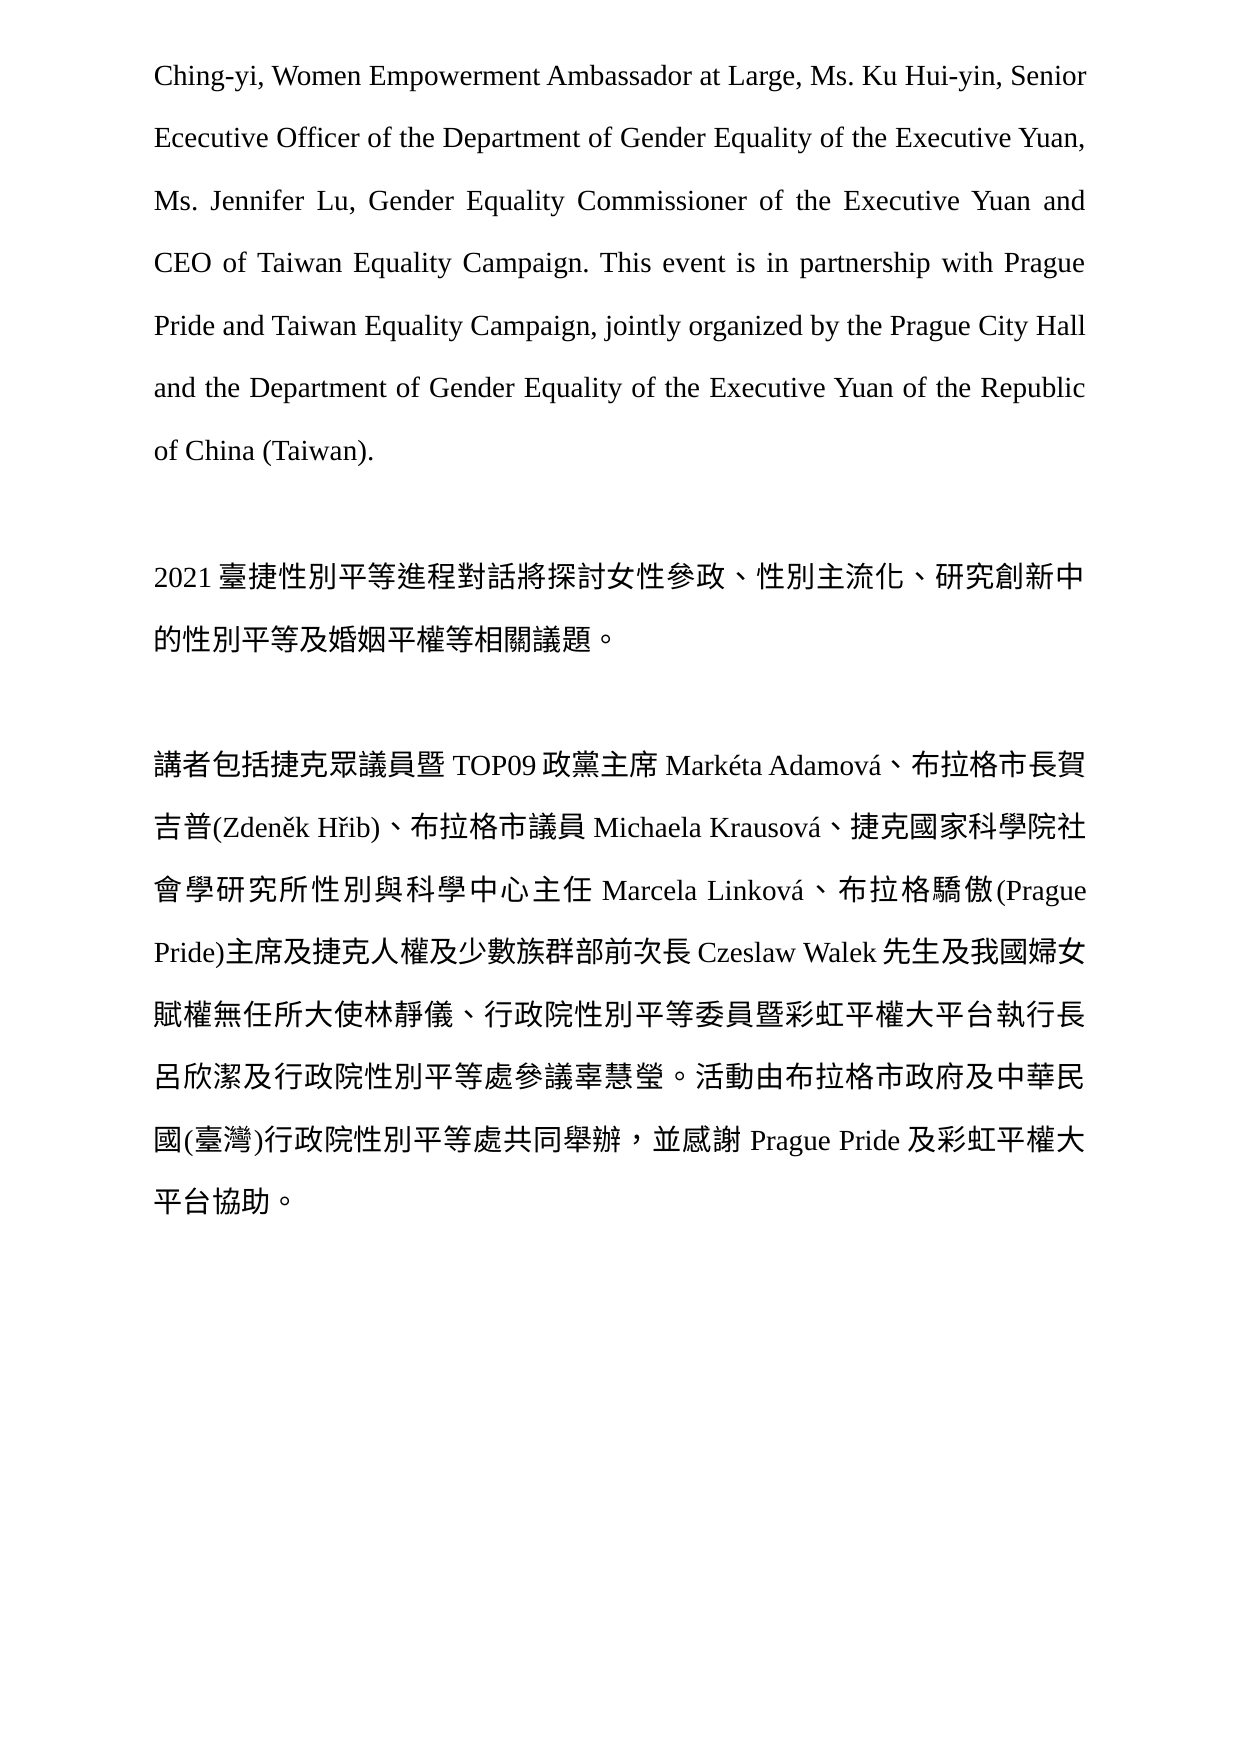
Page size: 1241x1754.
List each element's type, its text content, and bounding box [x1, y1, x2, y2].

text Ching-yi, Women Empowerment Ambassador at Large, Ms. Ku Hui-yin, Senior Ececutive Officer of the Department of Gender Equality of the Executive Yuan, Ms. Jennifer Lu, Gender Equality Commissioner of the Executive Yuan and CEO of Taiwan Equality Campaign. This event is in partnership with Prague Pride and Taiwan Equality Campaign, jointly organized by the Prague City Hall and the Department of Gender Equality of the Executive Yuan of the Republic of China (Taiwan). [153, 33, 1087, 471]
text 2021臺捷性別平等進程對話將探討女性參政、性別主流化、研究創新中的性別平等及婚姻平權等相關議題。 [153, 533, 1087, 658]
text 講者包括捷克眾議員暨TOP09政黨主席Markéta Adamová、布拉格市長賀吉普(Zdeněk Hřib)、布拉格市議員Michaela Krausová、捷克國家科學院社會學研究所性別與科學中心主任Marcela Linková、布拉格驕傲(Prague Pride)主席及捷克人權及少數族群部前次長Czeslaw Walek先生及我國婦女賦權無任所大使林靜儀、行政院性別平等委員暨彩虹平權大平台執行長呂欣潔及行政院性別平等處參議辜慧瑩。活動由布拉格市政府及中華民國(臺灣)行政院性別平等處共同舉辦，並感謝Prague Pride及彩虹平權大平台協助。 [153, 721, 1087, 1221]
